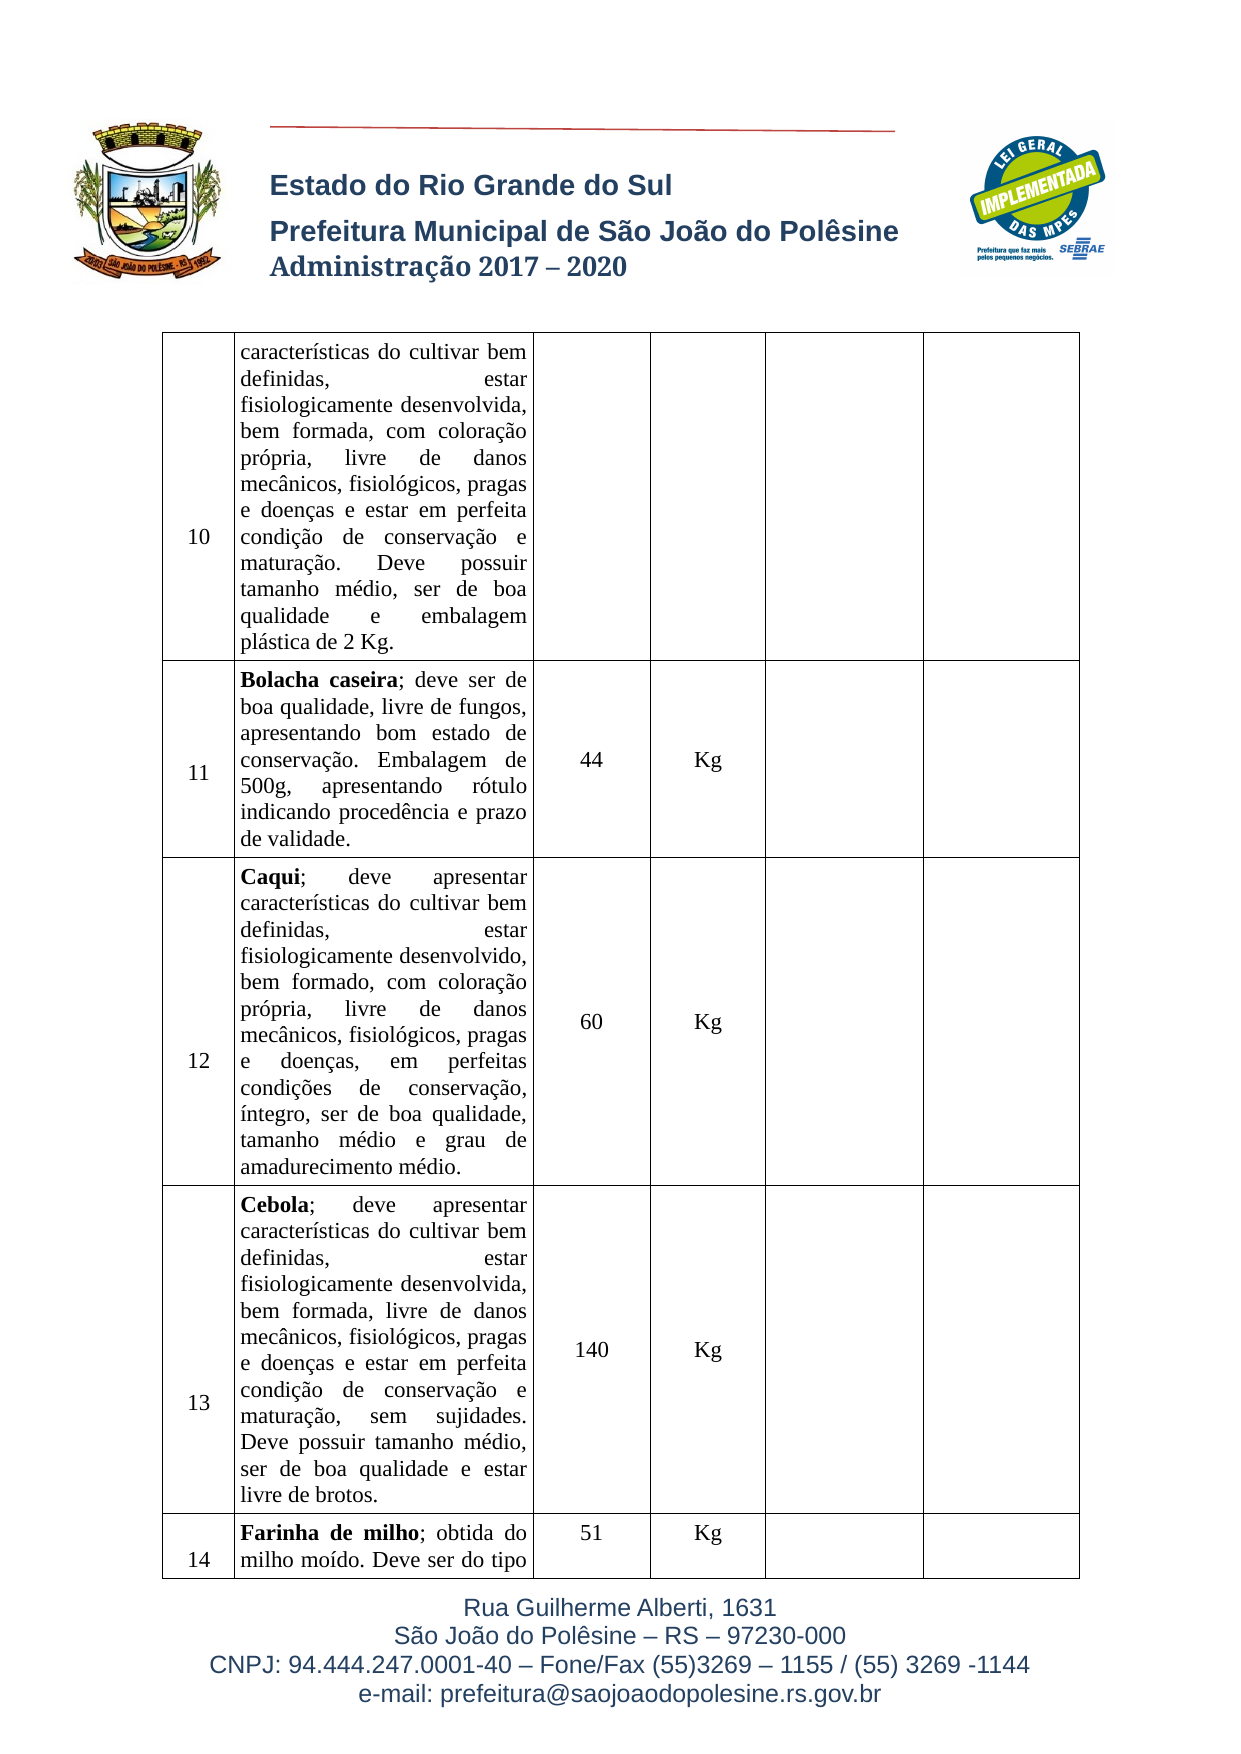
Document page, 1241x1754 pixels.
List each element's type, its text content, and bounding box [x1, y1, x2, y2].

picture [62, 119, 239, 284]
table_cell Kg [651, 661, 765, 857]
table_cell [924, 1514, 1079, 1578]
table_cell Farinha de milho; obtida do milho moído. Deve ser do tipo [235, 1514, 533, 1578]
table_cell 60 [534, 858, 650, 1185]
table_cell 44 [534, 661, 650, 857]
table_cell [651, 333, 765, 660]
table_cell [766, 661, 923, 857]
table_cell [924, 661, 1079, 857]
table_cell [924, 858, 1079, 1185]
table_cell [766, 1186, 923, 1513]
table_cell Kg [651, 1186, 765, 1513]
table_cell Bolacha caseira; deve ser de boa qualidade, livre de fungos, apresentando bom estado de conservação. Embalagem de 500g, apresentando rótulo indicando procedência e prazo de validade. [235, 661, 533, 857]
table_cell [766, 858, 923, 1185]
table_cell [766, 333, 923, 660]
table_cell características do cultivar bem definidas, estar fisiologicamente desenvolvida, bem formada, com coloração própria, livre de danos mecânicos, fisiológicos, pragas e doenças e estar em perfeita condição de conservação e maturação. Deve possuir tamanho médio, ser de boa qualidade e embalagem plástica de 2 Kg. [235, 333, 533, 660]
picture [958, 119, 1117, 278]
table_cell 11 [163, 661, 234, 857]
table_cell [924, 333, 1079, 660]
table_cell Kg [651, 858, 765, 1185]
table_cell [924, 1186, 1079, 1513]
table_cell [534, 333, 650, 660]
table_cell 13 [163, 1186, 234, 1513]
table_cell 51 [534, 1514, 650, 1578]
table_cell Kg [651, 1514, 765, 1578]
table_cell 10 [163, 333, 234, 660]
table_cell 12 [163, 858, 234, 1185]
table_cell 14 [163, 1514, 234, 1578]
table_cell [766, 1514, 923, 1578]
table_cell 140 [534, 1186, 650, 1513]
table_cell Caqui; deve apresentar características do cultivar bem definidas, estar fisiologicamente desenvolvido, bem formado, com coloração própria, livre de danos mecânicos, fisiológicos, pragas e doenças, em perfeitas condições de conservação, íntegro, ser de boa qualidade, tamanho médio e grau de amadurecimento médio. [235, 858, 533, 1185]
table_cell Cebola; deve apresentar características do cultivar bem definidas, estar fisiologicamente desenvolvida, bem formada, livre de danos mecânicos, fisiológicos, pragas e doenças e estar em perfeita condição de conservação e maturação, sem sujidades. Deve possuir tamanho médio, ser de boa qualidade e estar livre de brotos. [235, 1186, 533, 1513]
